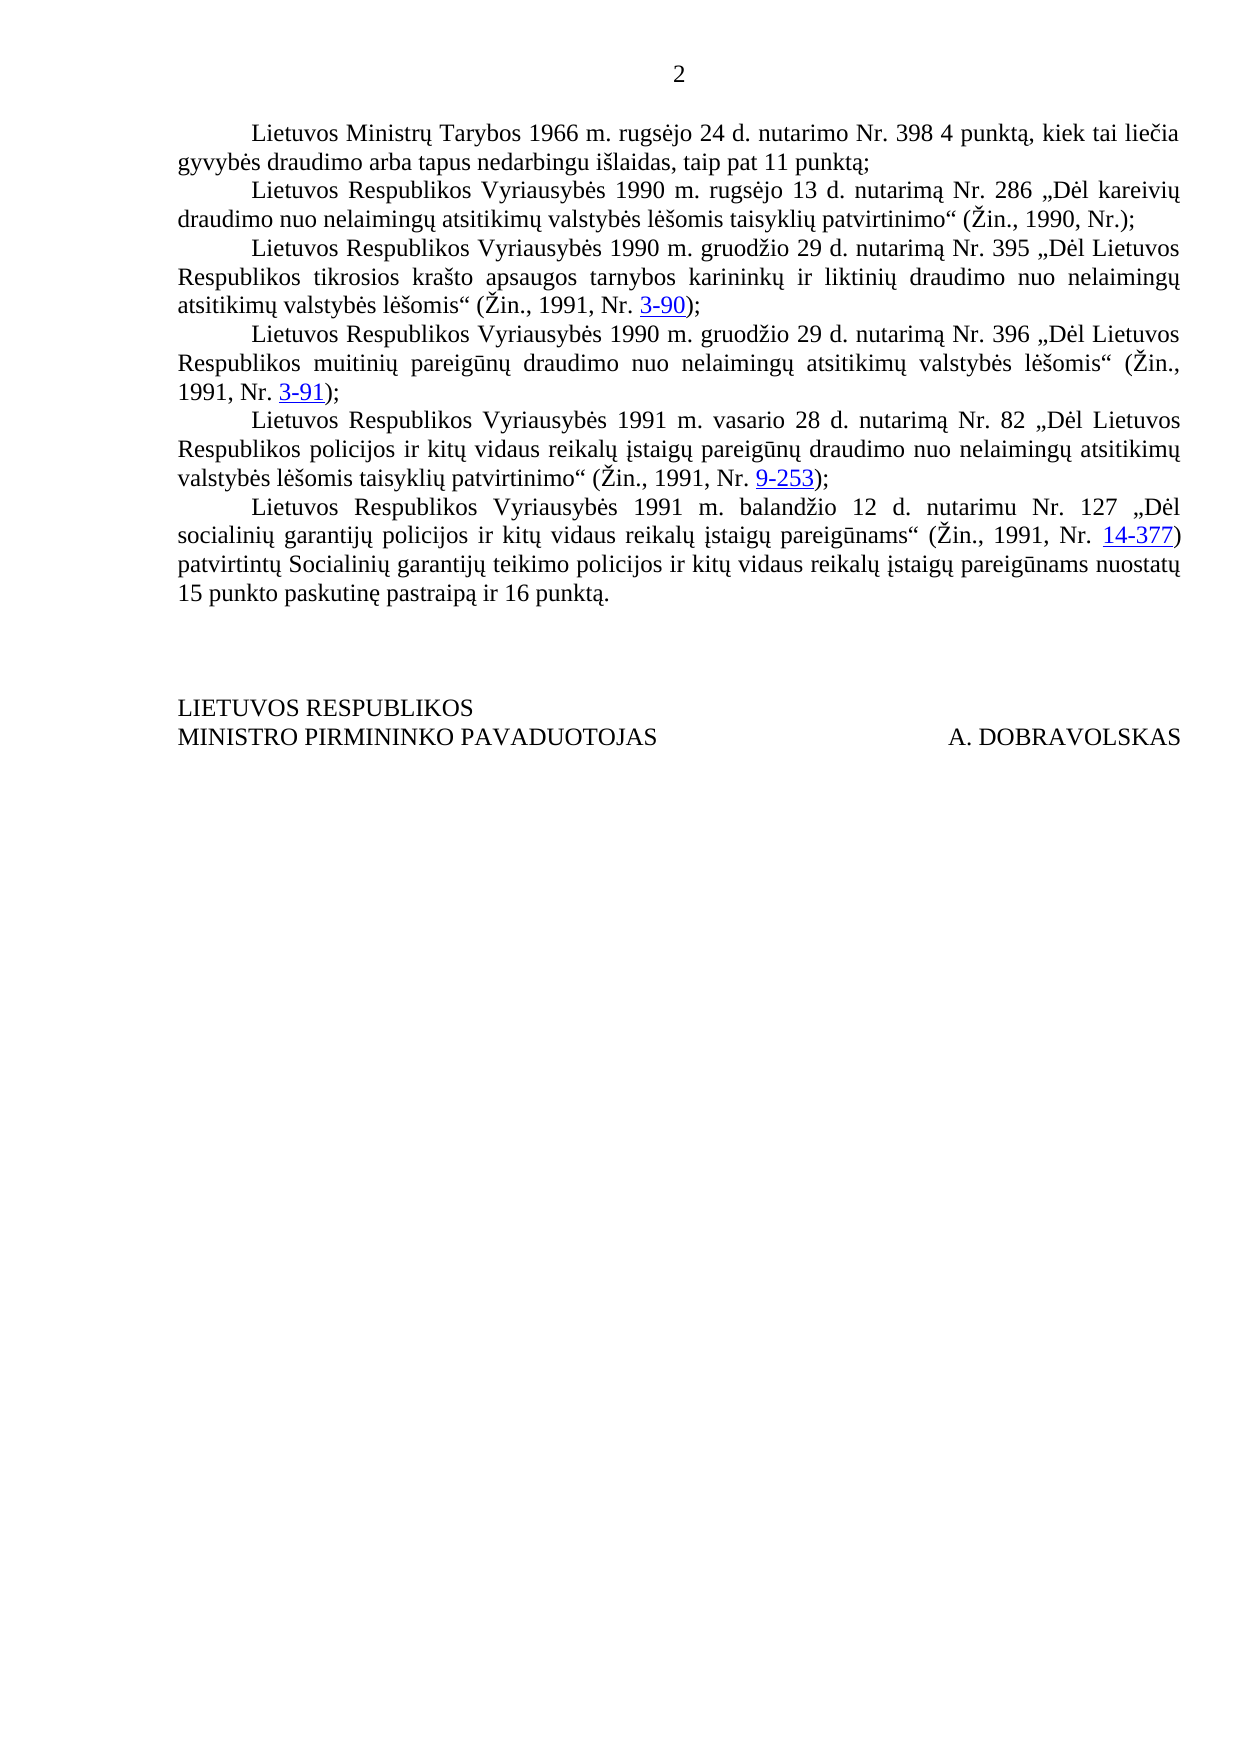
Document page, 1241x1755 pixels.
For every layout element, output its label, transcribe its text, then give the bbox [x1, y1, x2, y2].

text LIETUVOS RESPUBLIKOS [177, 693, 1181, 722]
text Lietuvos Respublikos Vyriausybės 1990 m. gruodžio 29 d. nutarimą Nr. 396 „Dėl Lietuvos Respublikos muitinių pareigūnų draudimo nuo nelaimingų atsitikimų valstybės lėšomis“ (Žin., 1991, Nr. 3-91); [177, 319, 1181, 406]
text Lietuvos Ministrų Tarybos 1966 m. rugsėjo 24 d. nutarimo Nr. 398 4 punktą, kiek tai liečia gyvybės draudimo arba tapus nedarbingu išlaidas, taip pat 11 punktą; [177, 118, 1181, 176]
text Lietuvos Respublikos Vyriausybės 1990 m. rugsėjo 13 d. nutarimą Nr. 286 „Dėl kareivių draudimo nuo nelaimingų atsitikimų valstybės lėšomis taisyklių patvirtinimo“ (Žin., 1990, Nr.); [177, 176, 1181, 233]
text Lietuvos Respublikos Vyriausybės 1990 m. gruodžio 29 d. nutarimą Nr. 395 „Dėl Lietuvos Respublikos tikrosios krašto apsaugos tarnybos karininkų ir liktinių draudimo nuo nelaimingų atsitikimų valstybės lėšomis“ (Žin., 1991, Nr. 3-90); [177, 233, 1181, 319]
text Lietuvos Respublikos Vyriausybės 1991 m. balandžio 12 d. nutarimu Nr. 127 „Dėl socialinių garantijų policijos ir kitų vidaus reikalų įstaigų pareigūnams“ (Žin., 1991, Nr. 14-377) patvirtintų Socialinių garantijų teikimo policijos ir kitų vidaus reikalų įstaigų pareigūnams nuostatų 15 punkto paskutinę pastraipą ir 16 punktą. [177, 492, 1181, 607]
text Lietuvos Respublikos Vyriausybės 1991 m. vasario 28 d. nutarimą Nr. 82 „Dėl Lietuvos Respublikos policijos ir kitų vidaus reikalų įstaigų pareigūnų draudimo nuo nelaimingų atsitikimų valstybės lėšomis taisyklių patvirtinimo“ (Žin., 1991, Nr. 9-253); [177, 406, 1181, 492]
text MINISTRO PIRMININKO PAVADUOTOJAS A. DOBRAVOLSKAS [177, 722, 1181, 751]
